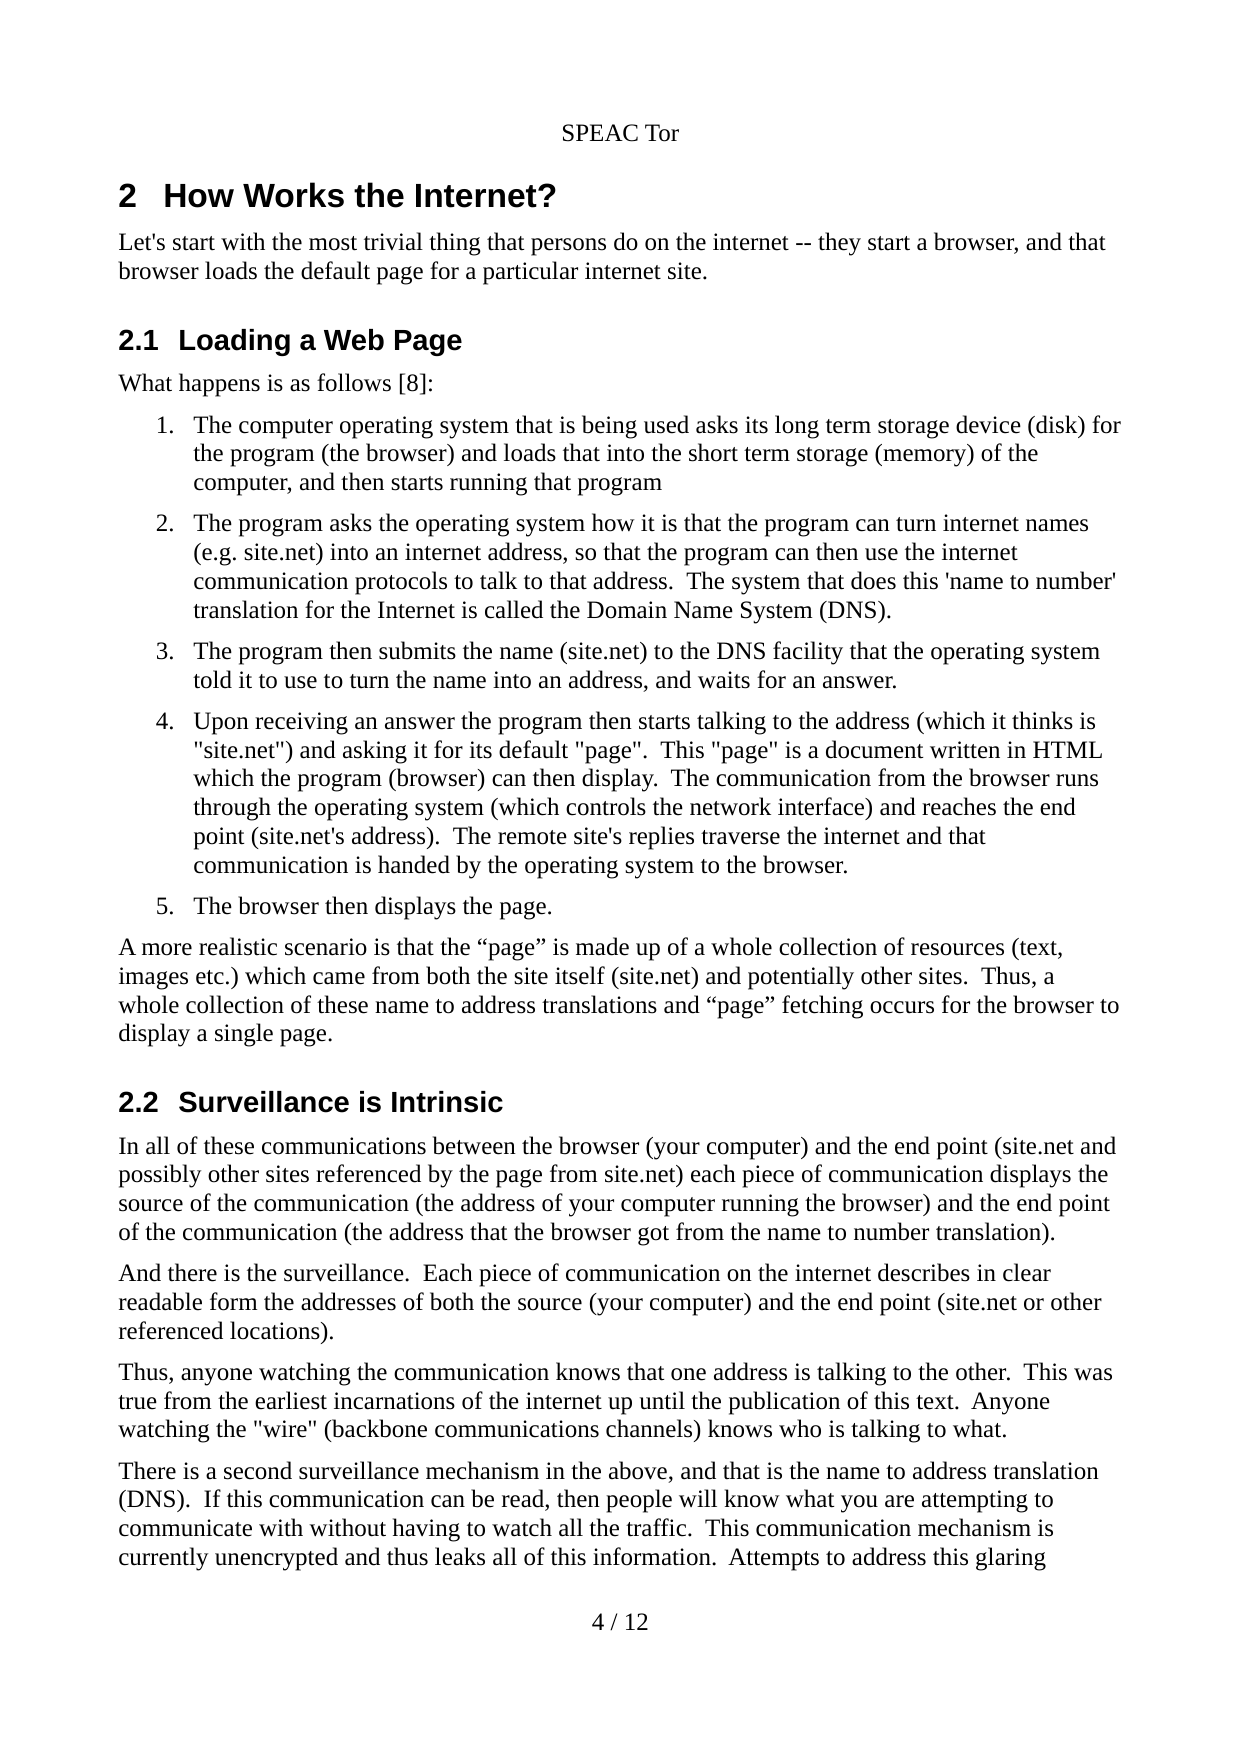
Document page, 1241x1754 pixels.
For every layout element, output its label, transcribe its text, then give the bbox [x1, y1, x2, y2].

subtitle Surveillance is Intrinsic [118, 1085, 1122, 1118]
text Thus, anyone watching the communication knows that one address is talking to the other. This was true from the earliest incarnations of the internet up until the publication of this text. Anyone watching the "wire" (backbone communications channels) knows who is talking to what. [118, 1357, 1122, 1443]
list Upon receiving an answer the program then starts talking to the address (which it thinks is "site.net") and asking it for its default "page". This "page" is a document written in HTML which the program (browser) can then display. The communication from the browser runs through the operating system (which controls the network interface) and reaches the end point (site.net's address). The remote site's replies traverse the internet and that communication is handed by the operating system to the browser. [156, 706, 1122, 878]
list The program then submits the name (site.net) to the DNS facility that the operating system told it to use to turn the name into an address, and waits for an answer. [156, 636, 1122, 693]
text A more realistic scenario is that the “page” is made up of a whole collection of resources (text, images etc.) which came from both the site itself (site.net) and potentially other sites. Thus, a whole collection of these name to address translations and “page” fetching occurs for the browser to display a single page. [118, 932, 1122, 1047]
subtitle How Works the Internet? [118, 176, 1122, 215]
text In all of these communications between the browser (your computer) and the end point (site.net and possibly other sites referenced by the page from site.net) each piece of communication displays the source of the communication (the address of your computer running the browser) and the end point of the communication (the address that the browser got from the name to number translation). [118, 1131, 1122, 1246]
text What happens is as follows [8]: [118, 368, 1122, 397]
text There is a second surveillance mechanism in the above, and that is the name to address translation (DNS). If this communication can be read, then people will know what you are attempting to communicate with without having to watch all the traffic. This communication mechanism is currently unencrypted and thus leaks all of this information. Attempts to address this glaring [118, 1456, 1122, 1571]
list The browser then displays the page. [156, 891, 1122, 920]
subtitle Loading a Web Page [118, 322, 1122, 356]
list The program asks the operating system how it is that the program can turn internet names (e.g. site.net) into an internet address, so that the program can then use the internet communication protocols to talk to that address. The system that does this 'name to number' translation for the Internet is called the Domain Name System (DNS). [156, 508, 1122, 623]
text Let's start with the most trivial thing that persons do on the internet -- they start a browser, and that browser loads the default page for a particular internet site. [118, 227, 1122, 285]
list The computer operating system that is being used asks its long term storage device (disk) for the program (the browser) and loads that into the short term storage (memory) of the computer, and then starts running that program [156, 410, 1122, 496]
text And there is the surveillance. Each piece of communication on the internet describes in clear readable form the addresses of both the source (your computer) and the end point (site.net or other referenced locations). [118, 1258, 1122, 1344]
